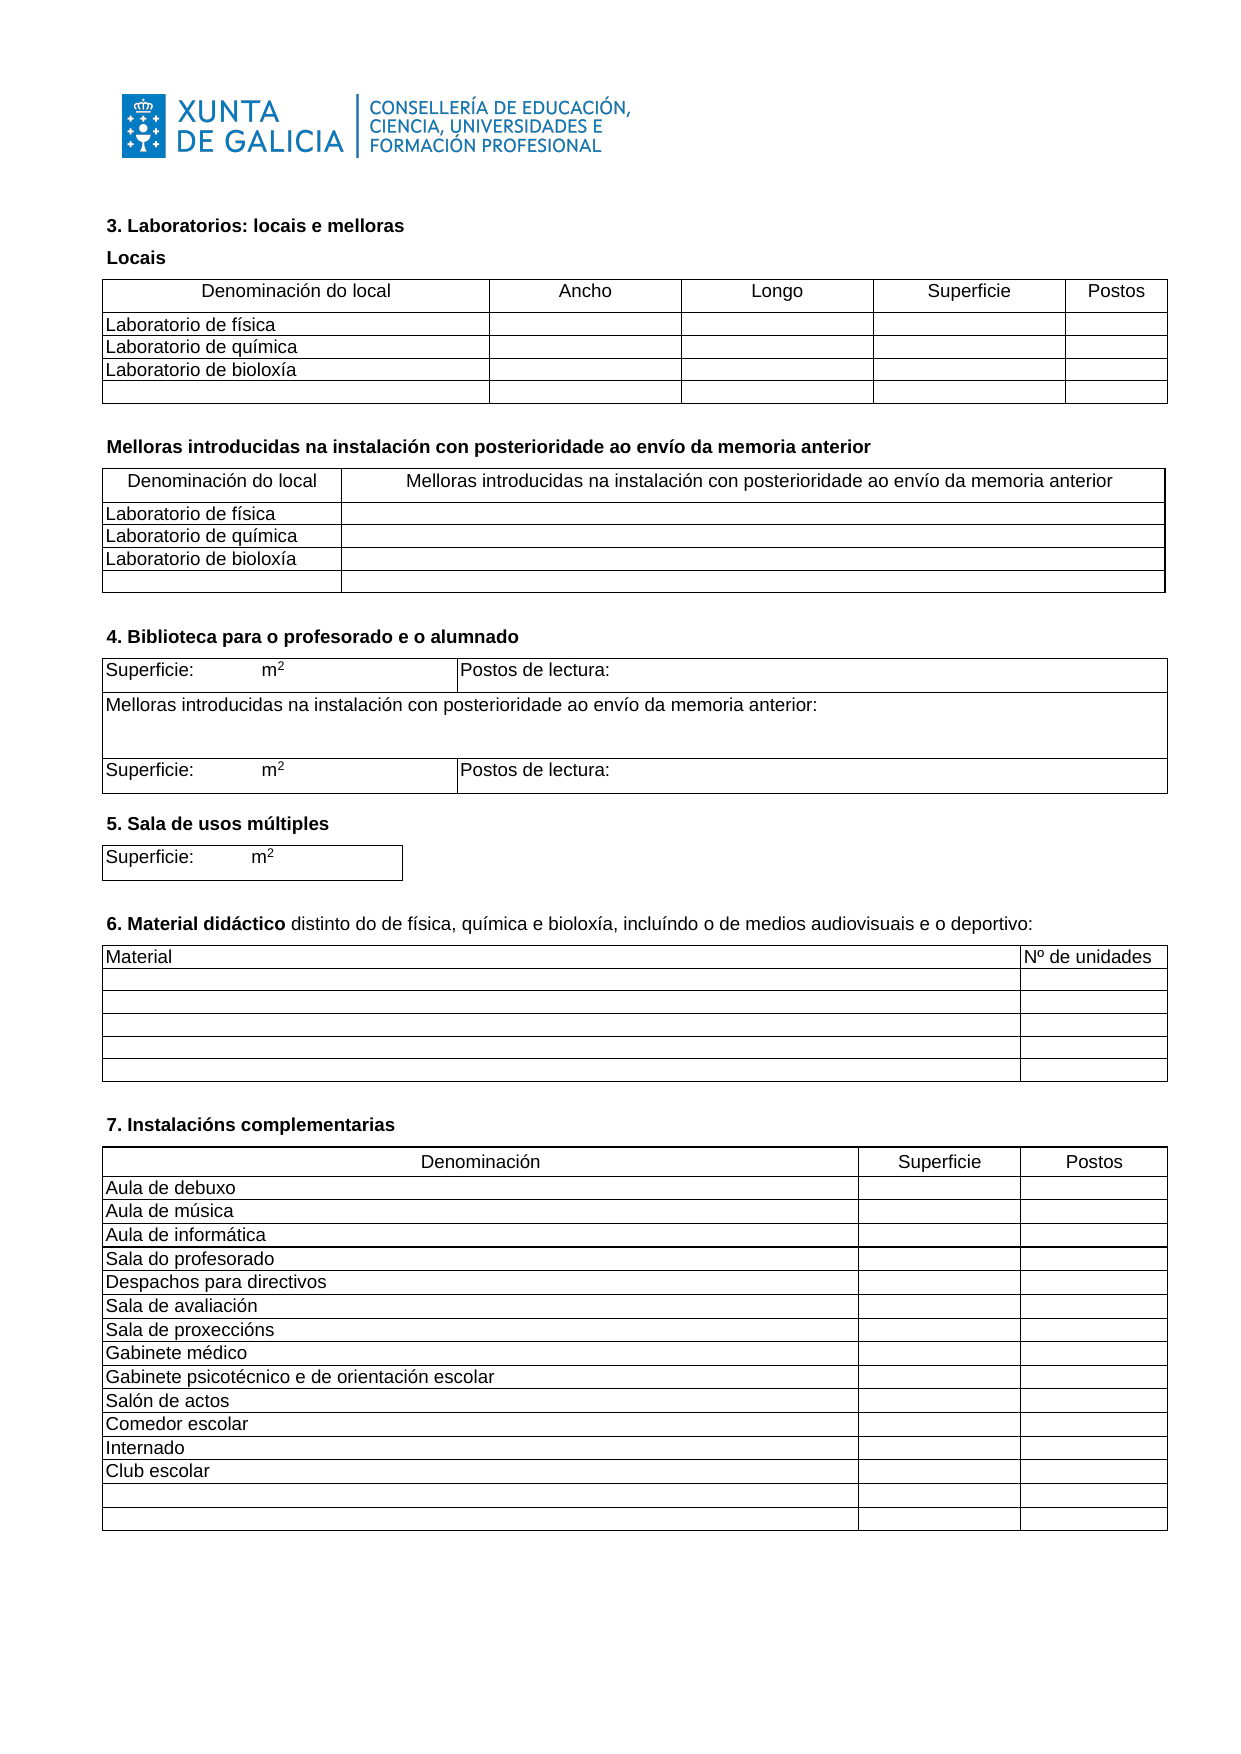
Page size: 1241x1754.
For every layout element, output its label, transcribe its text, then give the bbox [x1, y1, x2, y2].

table_cell Club escolar [103, 1460, 858, 1483]
text 3. Laboratorios: locais e melloras [106, 214, 1181, 236]
table_cell [859, 1177, 1020, 1199]
table_cell [103, 1508, 858, 1530]
table_cell Laboratorio de química [103, 336, 489, 357]
text 6. Material didáctico distinto do de física, química e bioloxía, incluíndo o de medios audiovisuais e o deportivo: [106, 913, 1181, 934]
table_cell [1021, 1413, 1167, 1436]
table_cell Superficie: m2 [103, 759, 457, 792]
table_header Postos [1021, 1148, 1167, 1176]
table_cell [1066, 359, 1167, 380]
table_cell Laboratorio de química [103, 525, 341, 547]
table_cell [103, 381, 489, 403]
table_cell [859, 1248, 1020, 1270]
table_cell Comedor escolar [103, 1413, 858, 1436]
table_header Material [103, 946, 1020, 968]
table_cell [682, 313, 873, 335]
table_header Melloras introducidas na instalación con posterioridade ao envío da memoria anterior [342, 469, 1164, 502]
table_cell [859, 1295, 1020, 1317]
text 7. Instalacións complementarias [106, 1114, 1181, 1136]
table_cell [859, 1508, 1020, 1530]
table_cell [1066, 381, 1167, 403]
table_cell [342, 548, 1164, 569]
table_cell [1021, 1200, 1167, 1223]
table_cell [1021, 1437, 1167, 1459]
table_cell [859, 1413, 1020, 1436]
table_cell [1021, 1059, 1167, 1081]
table_cell Melloras introducidas na instalación con posterioridade ao envío da memoria anterior: [103, 693, 1167, 758]
table_cell [874, 313, 1065, 335]
table_cell [103, 1484, 858, 1507]
table_cell [1021, 1319, 1167, 1341]
text Locais [106, 247, 1181, 268]
table_cell [1021, 1248, 1167, 1270]
table_cell [103, 969, 1020, 990]
text 5. Sala de usos múltiples [106, 813, 1181, 834]
table_cell [490, 313, 681, 335]
table_cell [1021, 1508, 1167, 1530]
table_cell Laboratorio de física [103, 313, 489, 335]
table_header Postos [1066, 280, 1167, 312]
table_header Superficie [874, 280, 1065, 312]
table_cell [859, 1319, 1020, 1341]
table_cell [859, 1437, 1020, 1459]
table_cell [1021, 1460, 1167, 1483]
table_cell [1021, 1037, 1167, 1058]
table_cell [1021, 1271, 1167, 1294]
table_cell Internado [103, 1437, 858, 1459]
table_cell [682, 359, 873, 380]
table_cell [1021, 991, 1167, 1013]
table_cell [859, 1484, 1020, 1507]
table_cell Salón de actos [103, 1389, 858, 1412]
table_cell [342, 503, 1164, 524]
table_cell [1066, 336, 1167, 357]
text 4. Biblioteca para o profesorado e o alumnado [106, 625, 1181, 647]
table_cell Aula de debuxo [103, 1177, 858, 1199]
table_cell [1021, 1177, 1167, 1199]
table_cell [682, 381, 873, 403]
table_cell Laboratorio de bioloxía [103, 359, 489, 380]
table_cell [103, 571, 341, 592]
table_header Superficie: m2 [103, 846, 402, 879]
table_cell [874, 359, 1065, 380]
table_cell [342, 525, 1164, 547]
table_cell Aula de informática [103, 1224, 858, 1246]
table_cell [859, 1460, 1020, 1483]
table_cell [859, 1366, 1020, 1388]
table_cell [1021, 1484, 1167, 1507]
table_cell [1021, 969, 1167, 990]
table_cell Sala de proxeccións [103, 1319, 858, 1341]
table_cell [859, 1389, 1020, 1412]
table_header Denominación do local [103, 280, 489, 312]
table_header Postos de lectura: [458, 659, 1167, 692]
table_cell [490, 359, 681, 380]
table_cell Gabinete médico [103, 1342, 858, 1365]
table_cell [103, 1014, 1020, 1036]
text Melloras introducidas na instalación con posterioridade ao envío da memoria anterior [106, 436, 1181, 458]
table_cell Despachos para directivos [103, 1271, 858, 1294]
table_cell [342, 571, 1164, 592]
table_cell [1021, 1342, 1167, 1365]
table_cell [1021, 1366, 1167, 1388]
table_cell Laboratorio de bioloxía [103, 548, 341, 569]
table_cell [1066, 313, 1167, 335]
table_cell [490, 336, 681, 357]
table_cell [1021, 1224, 1167, 1246]
table_cell Laboratorio de física [103, 503, 341, 524]
table_cell Postos de lectura: [458, 759, 1167, 792]
table_cell [859, 1224, 1020, 1246]
table_cell [859, 1271, 1020, 1294]
table_cell [1021, 1295, 1167, 1317]
table_header Longo [682, 280, 873, 312]
table_cell [1021, 1389, 1167, 1412]
table_header Nº de unidades [1021, 946, 1167, 968]
table_cell [874, 336, 1065, 357]
table_header Superficie [859, 1148, 1020, 1176]
table_cell Aula de música [103, 1200, 858, 1223]
table_cell [859, 1200, 1020, 1223]
table_header Superficie: m2 [103, 659, 457, 692]
table_cell [103, 991, 1020, 1013]
table_cell [103, 1037, 1020, 1058]
table_header Ancho [490, 280, 681, 312]
table_cell [682, 336, 873, 357]
table_cell [103, 1059, 1020, 1081]
table_cell Sala de avaliación [103, 1295, 858, 1317]
table_cell Sala do profesorado [103, 1248, 858, 1270]
table_cell [490, 381, 681, 403]
table_cell [1021, 1014, 1167, 1036]
table_header Denominación [103, 1148, 858, 1176]
table_cell [859, 1342, 1020, 1365]
table_cell Gabinete psicotécnico e de orientación escolar [103, 1366, 858, 1388]
table_header Denominación do local [103, 469, 341, 502]
table_cell [874, 381, 1065, 403]
